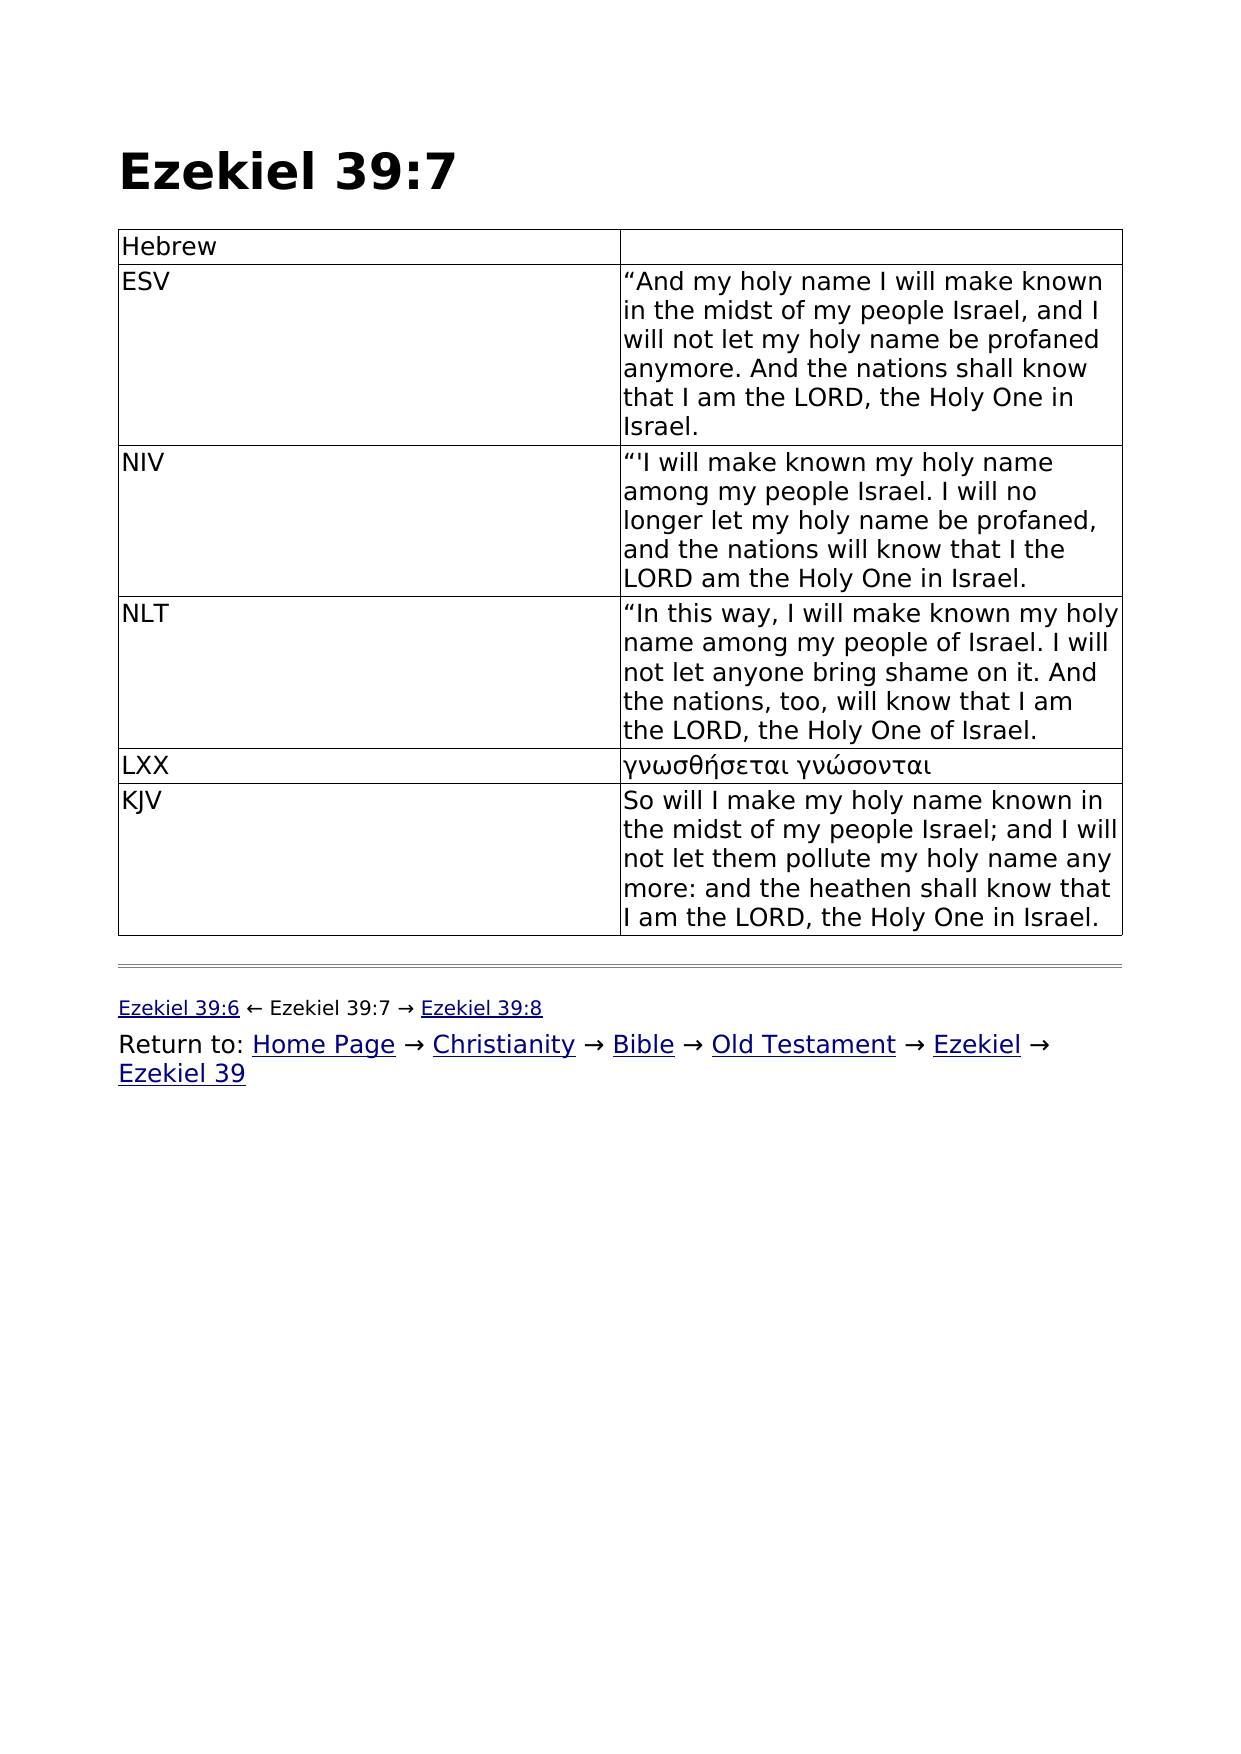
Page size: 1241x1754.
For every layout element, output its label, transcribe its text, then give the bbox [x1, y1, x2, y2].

text Return to: Home Page → Christianity → Bible → Old Testament → Ezekiel → Ezekiel 39 [118, 1030, 1122, 1089]
table_cell LXX [119, 749, 620, 783]
table_cell ESV [119, 265, 620, 445]
table_cell NLT [119, 597, 620, 748]
table_cell “'I will make known my holy name among my people Israel. I will no longer let my holy name be profaned, and the nations will know that I the LORD am the Holy One in Israel. [621, 446, 1122, 596]
table_cell NIV [119, 446, 620, 596]
table_cell γνωσθήσεται γνώσονται [621, 749, 1122, 783]
table_header [621, 230, 1122, 264]
table_cell “And my holy name I will make known in the midst of my people Israel, and I will not let my holy name be profaned anymore. And the nations shall know that I am the LORD, the Holy One in Israel. [621, 265, 1122, 445]
table_cell KJV [119, 784, 620, 935]
text Ezekiel 39:6 ← Ezekiel 39:7 → Ezekiel 39:8 [118, 996, 1122, 1030]
table_cell “In this way, I will make known my holy name among my people of Israel. I will not let anyone bring shame on it. And the nations, too, will know that I am the LORD, the Holy One of Israel. [621, 597, 1122, 748]
subtitle Ezekiel 39:7 [118, 143, 1122, 201]
table_header Hebrew [119, 230, 620, 264]
table_cell So will I make my holy name known in the midst of my people Israel; and I will not let them pollute my holy name any more: and the heathen shall know that I am the LORD, the Holy One in Israel. [621, 784, 1122, 935]
